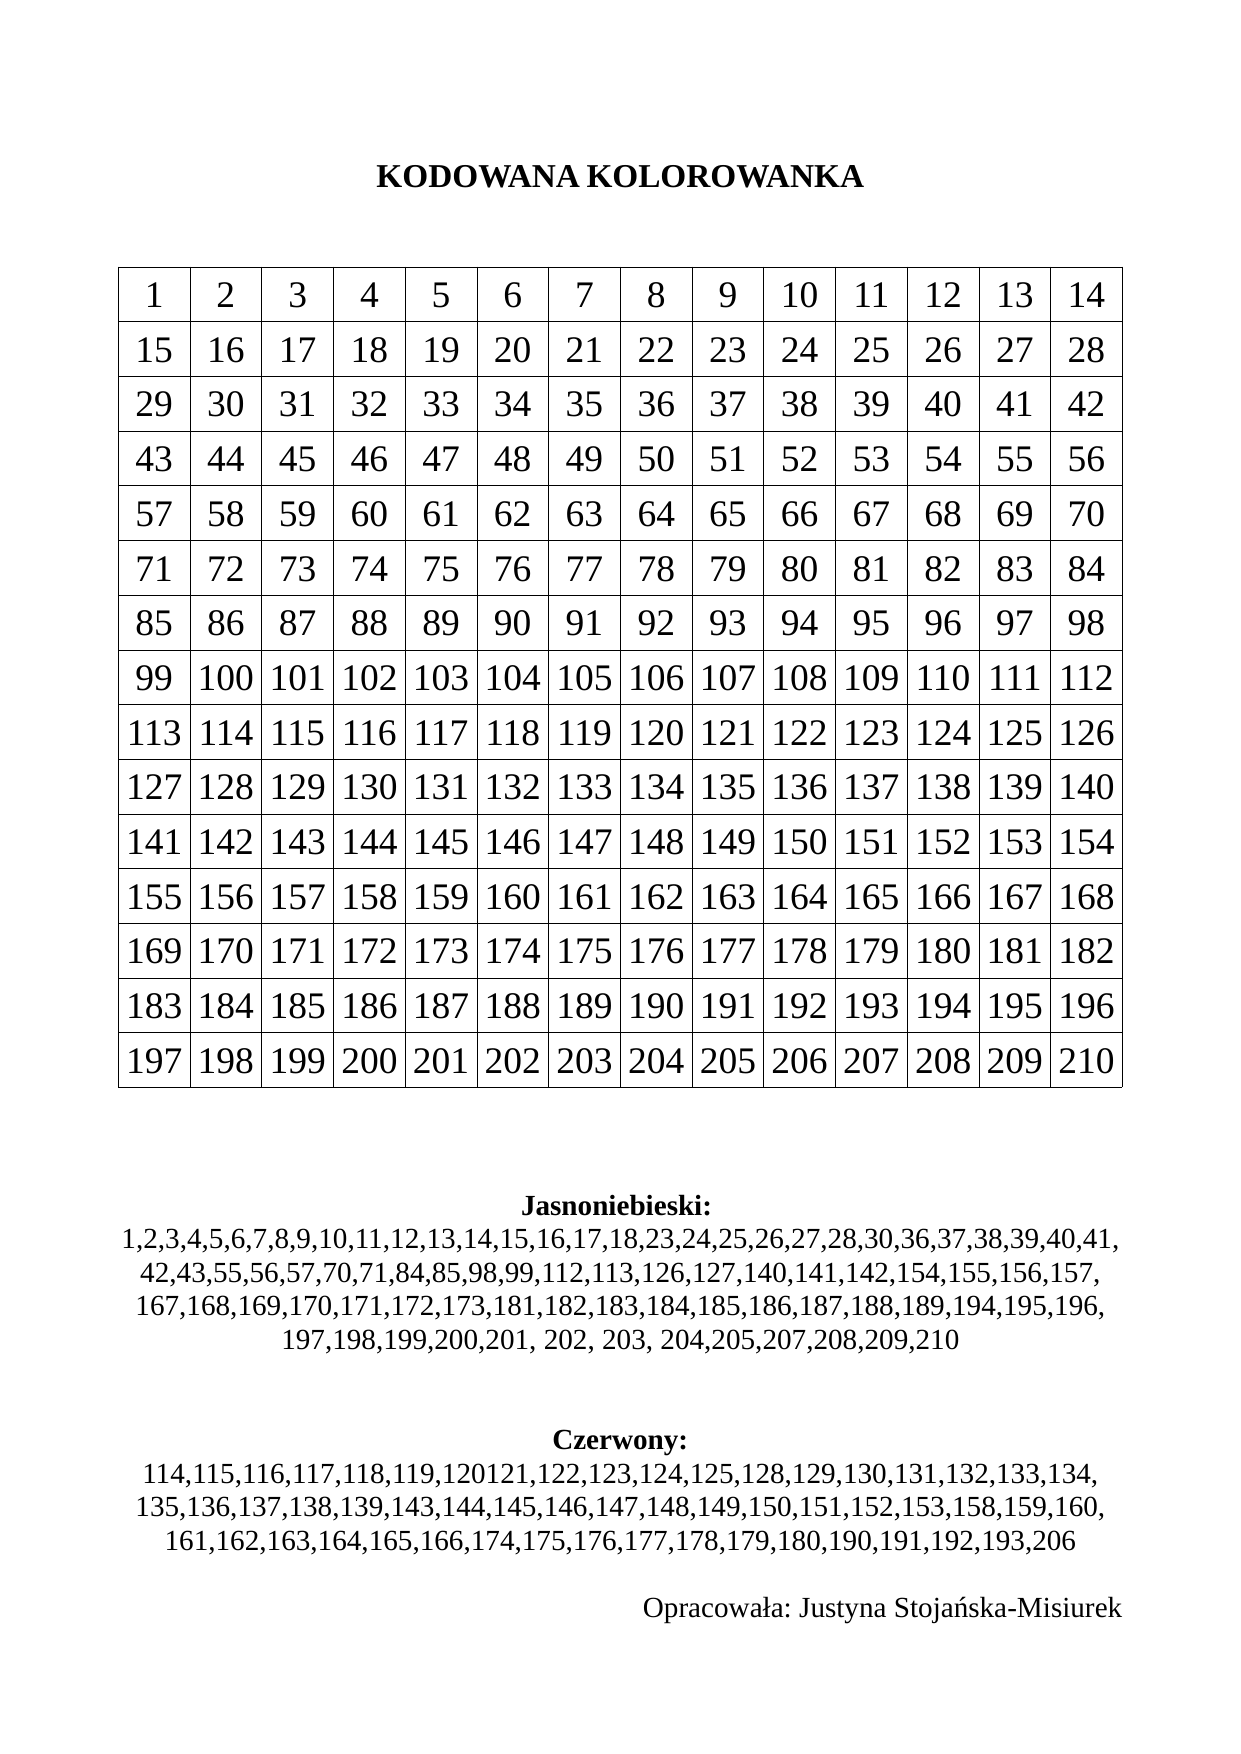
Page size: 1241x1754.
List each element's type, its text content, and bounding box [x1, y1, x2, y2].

table_cell 188 [478, 979, 548, 1032]
table_cell 129 [262, 760, 333, 813]
table_cell 57 [119, 486, 190, 540]
table_cell 174 [478, 924, 548, 978]
text KODOWANA KOLOROWANKA [118, 156, 1122, 195]
table_cell 38 [764, 377, 835, 431]
table_cell 193 [836, 979, 907, 1032]
table_cell 108 [764, 651, 835, 704]
table_cell 168 [1051, 869, 1122, 923]
table_cell 93 [693, 596, 763, 649]
table_cell 70 [1051, 486, 1122, 540]
table_cell 105 [549, 651, 620, 704]
table_cell 16 [191, 322, 261, 376]
table_cell 181 [980, 924, 1050, 978]
table_cell 201 [406, 1033, 477, 1087]
table_cell 127 [119, 760, 190, 813]
table_cell 202 [478, 1033, 548, 1087]
table_cell 46 [334, 432, 405, 485]
table_cell 187 [406, 979, 477, 1032]
table_cell 164 [764, 869, 835, 923]
table_cell 75 [406, 541, 477, 595]
table_cell 122 [764, 705, 835, 759]
table_cell 67 [836, 486, 907, 540]
table_cell 209 [980, 1033, 1050, 1087]
table_cell 205 [693, 1033, 763, 1087]
table_cell 156 [191, 869, 261, 923]
table_cell 65 [693, 486, 763, 540]
table_cell 23 [693, 322, 763, 376]
table_cell 144 [334, 815, 405, 868]
text 197,198,199,200,201, 202, 203, 204,205,207,208,209,210 [118, 1322, 1122, 1355]
text Jasnoniebieski: [118, 1188, 1122, 1221]
table_cell 31 [262, 377, 333, 431]
table_cell 36 [621, 377, 692, 431]
table_cell 123 [836, 705, 907, 759]
table_cell 149 [693, 815, 763, 868]
text 161,162,163,164,165,166,174,175,176,177,178,179,180,190,191,192,193,206 [118, 1523, 1122, 1557]
table_cell 51 [693, 432, 763, 485]
table_cell 179 [836, 924, 907, 978]
table_cell 199 [262, 1033, 333, 1087]
table_header 1 [119, 268, 190, 321]
table_cell 132 [478, 760, 548, 813]
table_header 9 [693, 268, 763, 321]
table_cell 177 [693, 924, 763, 978]
table_cell 49 [549, 432, 620, 485]
table_cell 44 [191, 432, 261, 485]
table_cell 85 [119, 596, 190, 649]
table_cell 139 [980, 760, 1050, 813]
table_cell 160 [478, 869, 548, 923]
table_header 14 [1051, 268, 1122, 321]
table_cell 119 [549, 705, 620, 759]
table_cell 114 [191, 705, 261, 759]
table_header 6 [478, 268, 548, 321]
table_cell 79 [693, 541, 763, 595]
table_cell 150 [764, 815, 835, 868]
table_cell 169 [119, 924, 190, 978]
table_cell 82 [908, 541, 979, 595]
table_cell 48 [478, 432, 548, 485]
table_cell 91 [549, 596, 620, 649]
table_cell 157 [262, 869, 333, 923]
table_cell 92 [621, 596, 692, 649]
table_cell 77 [549, 541, 620, 595]
table_cell 210 [1051, 1033, 1122, 1087]
table_cell 94 [764, 596, 835, 649]
table_cell 124 [908, 705, 979, 759]
table_cell 62 [478, 486, 548, 540]
table_cell 50 [621, 432, 692, 485]
table_cell 90 [478, 596, 548, 649]
text Czerwony: [118, 1422, 1122, 1456]
table_cell 27 [980, 322, 1050, 376]
table_cell 175 [549, 924, 620, 978]
table_cell 142 [191, 815, 261, 868]
table_cell 141 [119, 815, 190, 868]
table_cell 133 [549, 760, 620, 813]
table_cell 115 [262, 705, 333, 759]
table_cell 207 [836, 1033, 907, 1087]
table_cell 39 [836, 377, 907, 431]
table_cell 106 [621, 651, 692, 704]
table_cell 190 [621, 979, 692, 1032]
table_cell 158 [334, 869, 405, 923]
table_cell 130 [334, 760, 405, 813]
text 135,136,137,138,139,143,144,145,146,147,148,149,150,151,152,153,158,159,160, [118, 1489, 1122, 1523]
table_cell 64 [621, 486, 692, 540]
table_cell 195 [980, 979, 1050, 1032]
table_cell 109 [836, 651, 907, 704]
table_cell 24 [764, 322, 835, 376]
table_cell 151 [836, 815, 907, 868]
table_cell 19 [406, 322, 477, 376]
table_cell 146 [478, 815, 548, 868]
table_cell 80 [764, 541, 835, 595]
table_cell 47 [406, 432, 477, 485]
table_cell 22 [621, 322, 692, 376]
table_cell 68 [908, 486, 979, 540]
table_cell 197 [119, 1033, 190, 1087]
table_cell 186 [334, 979, 405, 1032]
table_cell 58 [191, 486, 261, 540]
table_cell 182 [1051, 924, 1122, 978]
table_cell 74 [334, 541, 405, 595]
table_cell 81 [836, 541, 907, 595]
table_cell 178 [764, 924, 835, 978]
table_cell 25 [836, 322, 907, 376]
table_cell 83 [980, 541, 1050, 595]
table_cell 60 [334, 486, 405, 540]
table_cell 153 [980, 815, 1050, 868]
table_cell 110 [908, 651, 979, 704]
table_cell 104 [478, 651, 548, 704]
table_header 8 [621, 268, 692, 321]
table_cell 78 [621, 541, 692, 595]
table_cell 96 [908, 596, 979, 649]
table_cell 135 [693, 760, 763, 813]
table_cell 152 [908, 815, 979, 868]
table_cell 86 [191, 596, 261, 649]
table_header 3 [262, 268, 333, 321]
table_cell 121 [693, 705, 763, 759]
table_cell 145 [406, 815, 477, 868]
table_cell 21 [549, 322, 620, 376]
table_cell 53 [836, 432, 907, 485]
text 114,115,116,117,118,119,120121,122,123,124,125,128,129,130,131,132,133,134, [118, 1456, 1122, 1489]
table_cell 180 [908, 924, 979, 978]
table_cell 116 [334, 705, 405, 759]
table_cell 84 [1051, 541, 1122, 595]
table_cell 196 [1051, 979, 1122, 1032]
table_header 5 [406, 268, 477, 321]
table_header 7 [549, 268, 620, 321]
table_cell 54 [908, 432, 979, 485]
table_cell 42 [1051, 377, 1122, 431]
table_cell 41 [980, 377, 1050, 431]
table_cell 37 [693, 377, 763, 431]
table_cell 87 [262, 596, 333, 649]
table_cell 203 [549, 1033, 620, 1087]
table_cell 148 [621, 815, 692, 868]
table_cell 61 [406, 486, 477, 540]
table_cell 154 [1051, 815, 1122, 868]
table_cell 137 [836, 760, 907, 813]
table_header 10 [764, 268, 835, 321]
table_cell 165 [836, 869, 907, 923]
table_cell 95 [836, 596, 907, 649]
table_cell 155 [119, 869, 190, 923]
table_cell 198 [191, 1033, 261, 1087]
table_cell 120 [621, 705, 692, 759]
table_cell 102 [334, 651, 405, 704]
table_header 12 [908, 268, 979, 321]
table_cell 185 [262, 979, 333, 1032]
table_cell 56 [1051, 432, 1122, 485]
table_cell 72 [191, 541, 261, 595]
text 1,2,3,4,5,6,7,8,9,10,11,12,13,14,15,16,17,18,23,24,25,26,27,28,30,36,37,38,39,40,41,42,43,55,56,57,70,71,84,85,98,99,112,113,126,127,140,141,142,154,155,156,157, [118, 1221, 1122, 1288]
table_cell 103 [406, 651, 477, 704]
table_cell 184 [191, 979, 261, 1032]
table_cell 166 [908, 869, 979, 923]
text Opracowała: Justyna Stojańska-Misiurek [118, 1590, 1122, 1624]
table_header 4 [334, 268, 405, 321]
table_cell 43 [119, 432, 190, 485]
table_cell 30 [191, 377, 261, 431]
table_cell 26 [908, 322, 979, 376]
table_cell 98 [1051, 596, 1122, 649]
table_cell 18 [334, 322, 405, 376]
table_cell 118 [478, 705, 548, 759]
table_cell 34 [478, 377, 548, 431]
table_cell 52 [764, 432, 835, 485]
table_cell 59 [262, 486, 333, 540]
table_cell 17 [262, 322, 333, 376]
table_cell 183 [119, 979, 190, 1032]
table_cell 28 [1051, 322, 1122, 376]
table_cell 71 [119, 541, 190, 595]
table_cell 55 [980, 432, 1050, 485]
table_cell 200 [334, 1033, 405, 1087]
table_cell 69 [980, 486, 1050, 540]
table_cell 32 [334, 377, 405, 431]
table_cell 147 [549, 815, 620, 868]
table_cell 76 [478, 541, 548, 595]
table_cell 170 [191, 924, 261, 978]
table_cell 99 [119, 651, 190, 704]
table_cell 204 [621, 1033, 692, 1087]
table_cell 33 [406, 377, 477, 431]
table_cell 20 [478, 322, 548, 376]
table_cell 66 [764, 486, 835, 540]
table_cell 176 [621, 924, 692, 978]
table_cell 111 [980, 651, 1050, 704]
table_cell 143 [262, 815, 333, 868]
table_cell 97 [980, 596, 1050, 649]
table_cell 45 [262, 432, 333, 485]
table_cell 206 [764, 1033, 835, 1087]
table_cell 173 [406, 924, 477, 978]
table_cell 101 [262, 651, 333, 704]
table_cell 159 [406, 869, 477, 923]
table_cell 136 [764, 760, 835, 813]
table_header 13 [980, 268, 1050, 321]
table_cell 208 [908, 1033, 979, 1087]
table_cell 171 [262, 924, 333, 978]
table_cell 117 [406, 705, 477, 759]
table_header 11 [836, 268, 907, 321]
table_cell 191 [693, 979, 763, 1032]
table_cell 112 [1051, 651, 1122, 704]
table_cell 125 [980, 705, 1050, 759]
table_cell 89 [406, 596, 477, 649]
table_cell 138 [908, 760, 979, 813]
table_cell 172 [334, 924, 405, 978]
table_cell 134 [621, 760, 692, 813]
table_cell 128 [191, 760, 261, 813]
table_cell 167 [980, 869, 1050, 923]
table_cell 192 [764, 979, 835, 1032]
table_cell 162 [621, 869, 692, 923]
table_cell 107 [693, 651, 763, 704]
table_cell 40 [908, 377, 979, 431]
table_cell 15 [119, 322, 190, 376]
table_cell 161 [549, 869, 620, 923]
table_cell 63 [549, 486, 620, 540]
table_cell 163 [693, 869, 763, 923]
table_cell 189 [549, 979, 620, 1032]
table_cell 194 [908, 979, 979, 1032]
table_cell 35 [549, 377, 620, 431]
table_cell 100 [191, 651, 261, 704]
table_cell 131 [406, 760, 477, 813]
table_header 2 [191, 268, 261, 321]
table_cell 126 [1051, 705, 1122, 759]
text 167,168,169,170,171,172,173,181,182,183,184,185,186,187,188,189,194,195,196, [118, 1288, 1122, 1322]
table_cell 88 [334, 596, 405, 649]
table_cell 73 [262, 541, 333, 595]
table_cell 140 [1051, 760, 1122, 813]
table_cell 29 [119, 377, 190, 431]
table_cell 113 [119, 705, 190, 759]
